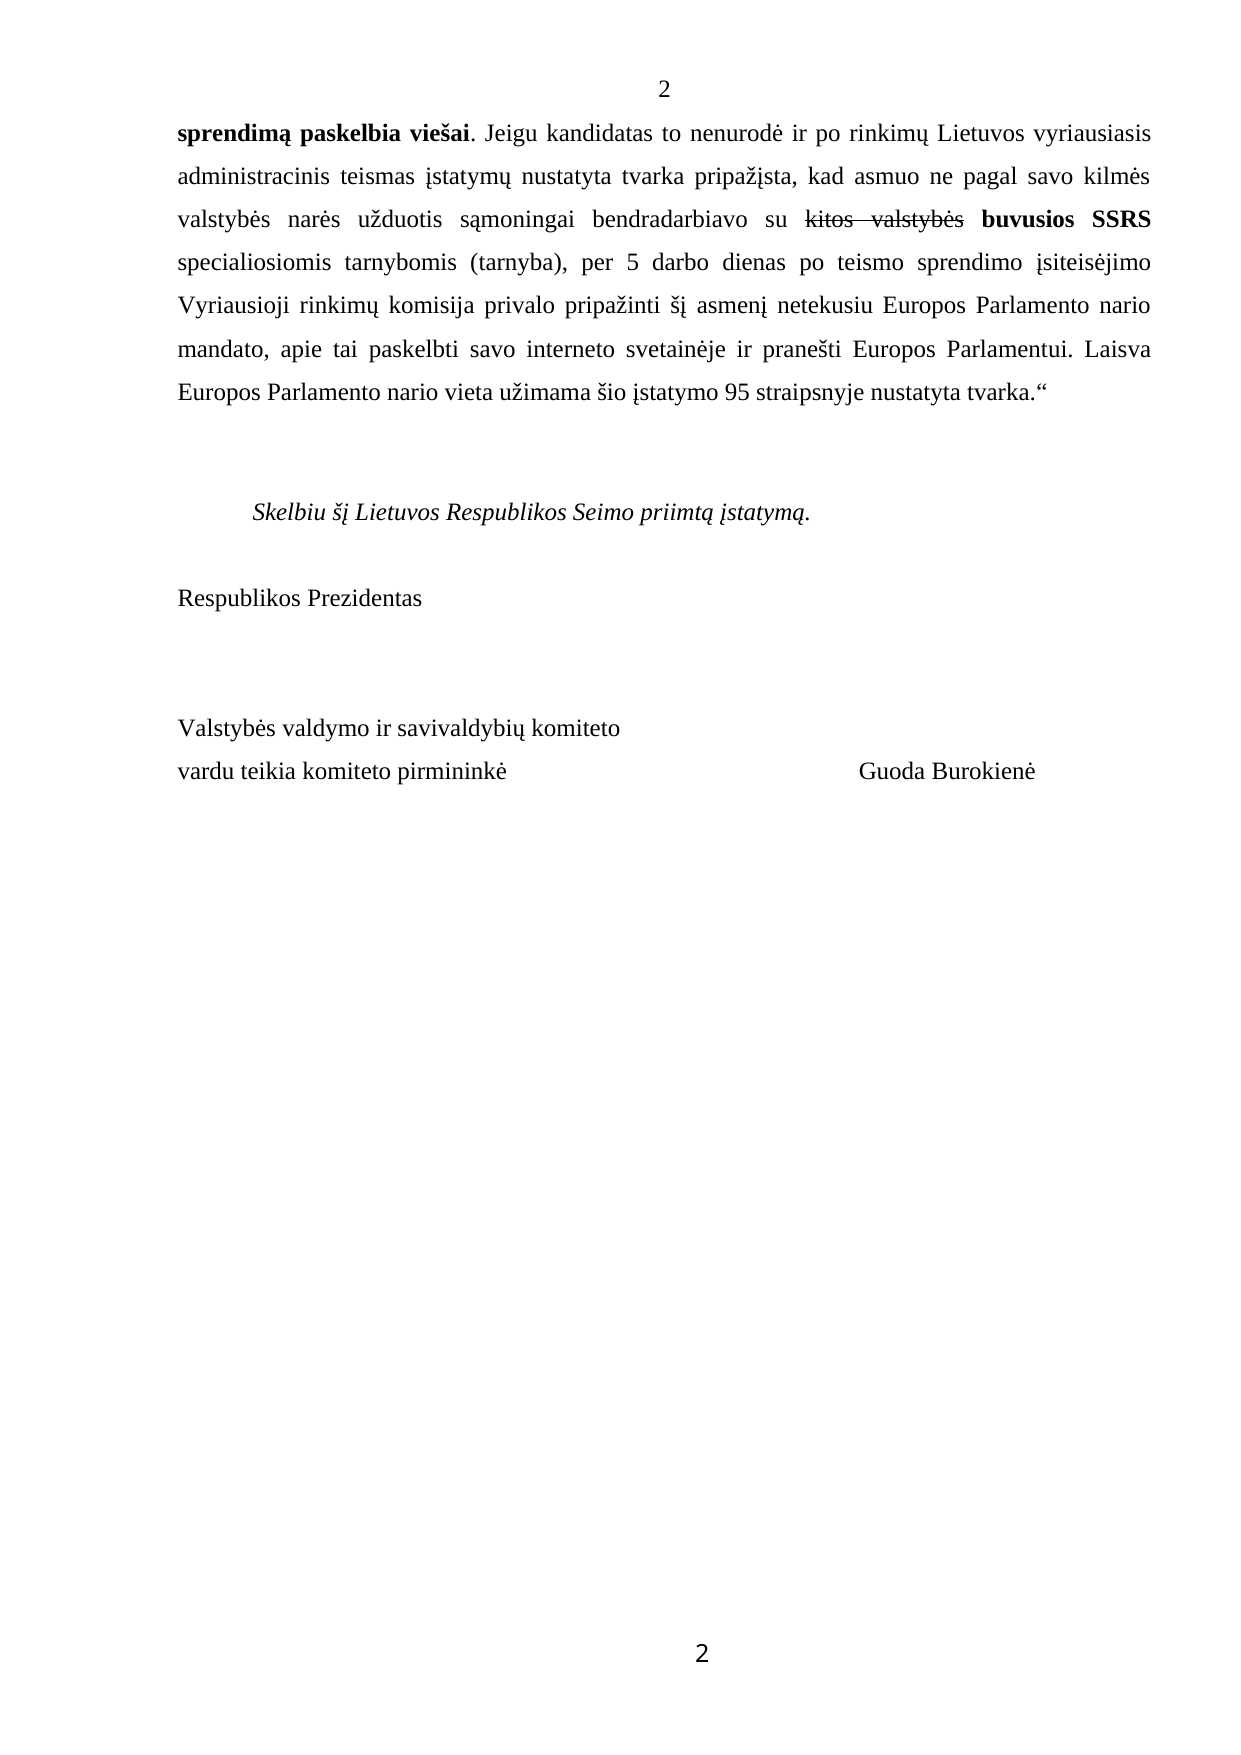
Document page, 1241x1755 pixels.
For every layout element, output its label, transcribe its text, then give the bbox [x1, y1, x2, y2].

text vardu teikia komiteto pirmininkė Guoda Burokienė [177, 756, 1152, 785]
text sprendimą paskelbia viešai. Jeigu kandidatas to nenurodė ir po rinkimų Lietuvos vyriausiasis administracinis teismas įstatymų nustatyta tvarka pripažįsta, kad asmuo ne pagal savo kilmės valstybės narės užduotis sąmoningai bendradarbiavo su kitos valstybės buvusios SSRS specialiosiomis tarnybomis (tarnyba), per 5 darbo dienas po teismo sprendimo įsiteisėjimo Vyriausioji rinkimų komisija privalo pripažinti šį asmenį netekusiu Europos Parlamento nario mandato, apie tai paskelbti savo interneto svetainėje ir pranešti Europos Parlamentui. Laisva Europos Parlamento nario vieta užimama šio įstatymo 95 straipsnyje nustatyta tvarka.“ [177, 118, 1152, 406]
text Skelbiu šį Lietuvos Respublikos Seimo priimtą įstatymą. [177, 497, 1152, 526]
text Valstybės valdymo ir savivaldybių komiteto [177, 713, 1152, 742]
text Respublikos Prezidentas [177, 583, 1152, 612]
